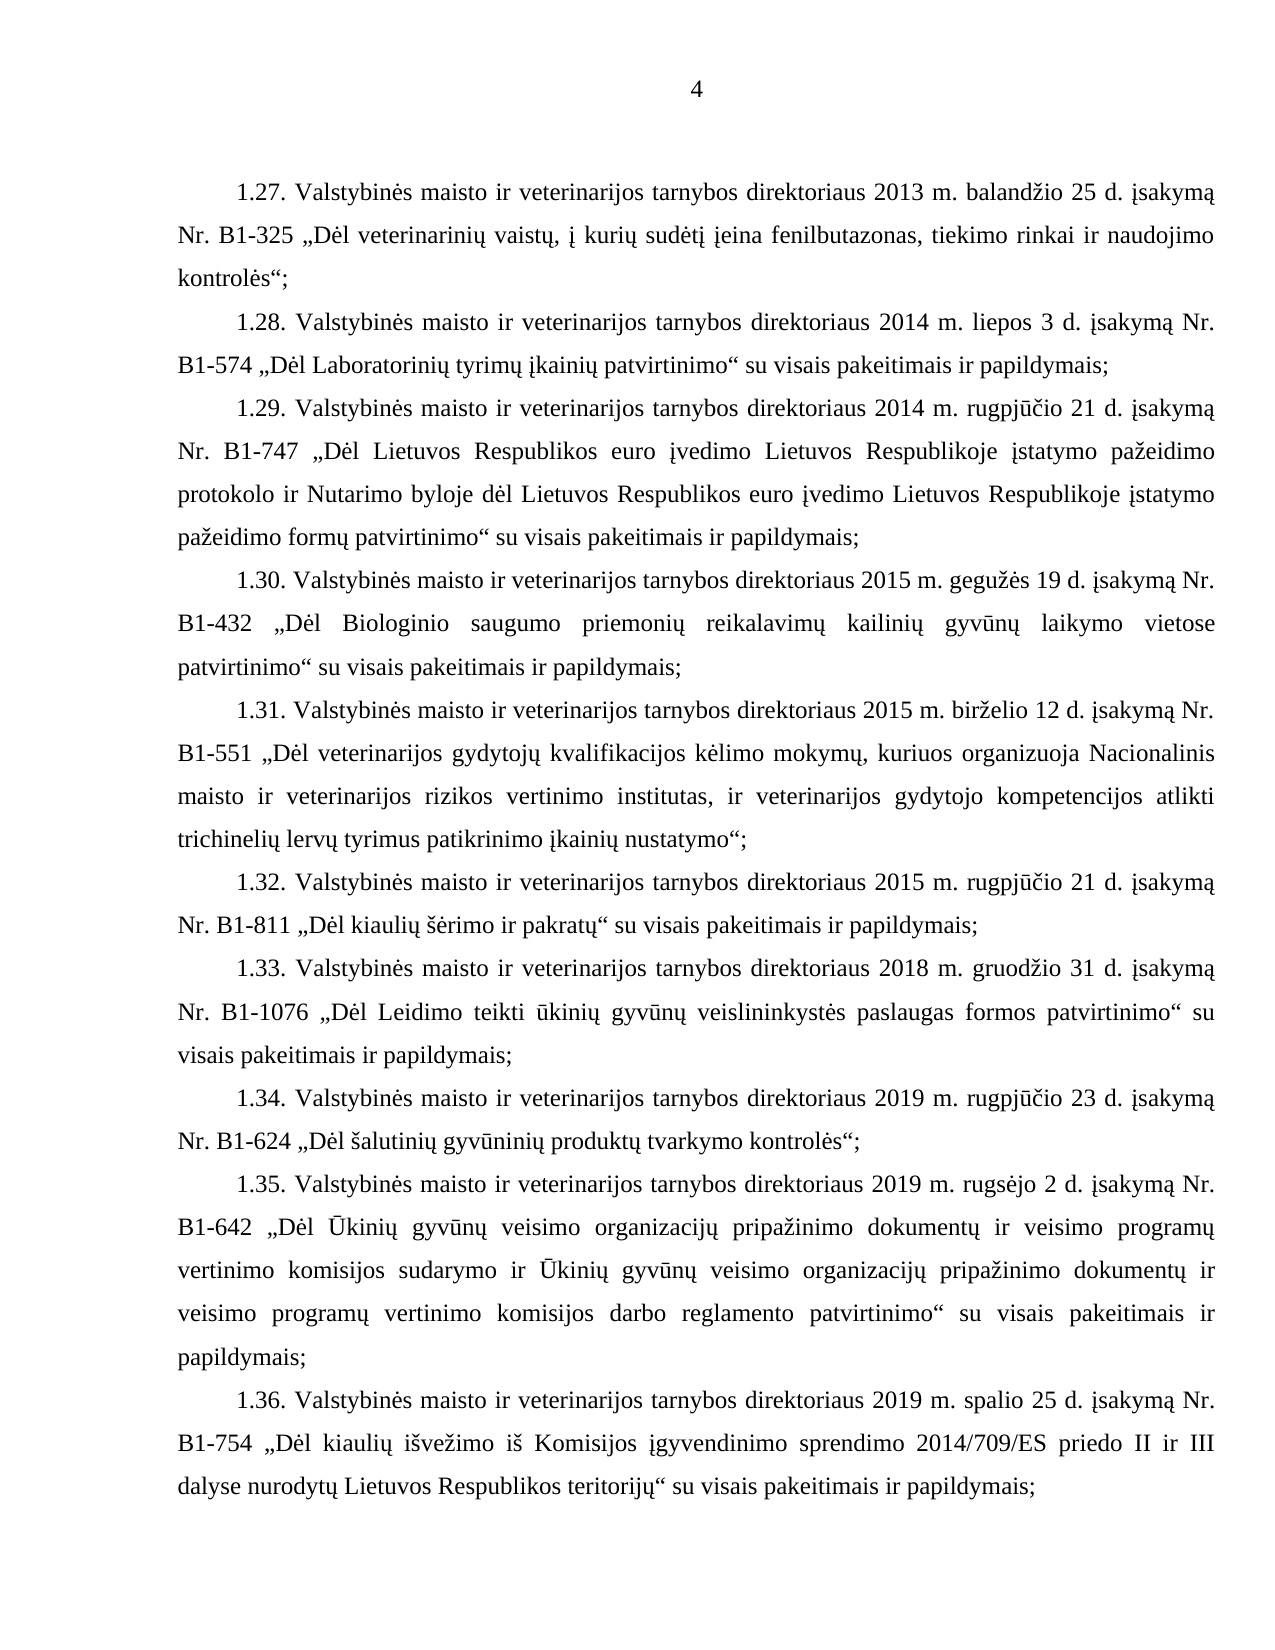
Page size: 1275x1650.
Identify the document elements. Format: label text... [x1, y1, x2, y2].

text 1.32. Valstybinės maisto ir veterinarijos tarnybos direktoriaus 2015 m. rugpjūčio 21 d. įsakymą Nr. B1-811 „Dėl kiaulių šėrimo ir pakratų“ su visais pakeitimais ir papildymais; [177, 867, 1216, 939]
text 1.27. Valstybinės maisto ir veterinarijos tarnybos direktoriaus 2013 m. balandžio 25 d. įsakymą Nr. B1-325 „Dėl veterinarinių vaistų, į kurių sudėtį įeina fenilbutazonas, tiekimo rinkai ir naudojimo kontrolės“; [177, 177, 1216, 292]
text 1.31. Valstybinės maisto ir veterinarijos tarnybos direktoriaus 2015 m. birželio 12 d. įsakymą Nr. B1-551 „Dėl veterinarijos gydytojų kvalifikacijos kėlimo mokymų, kuriuos organizuoja Nacionalinis maisto ir veterinarijos rizikos vertinimo institutas, ir veterinarijos gydytojo kompetencijos atlikti trichinelių lervų tyrimus patikrinimo įkainių nustatymo“; [177, 695, 1216, 853]
text 1.35. Valstybinės maisto ir veterinarijos tarnybos direktoriaus 2019 m. rugsėjo 2 d. įsakymą Nr. B1-642 „Dėl Ūkinių gyvūnų veisimo organizacijų pripažinimo dokumentų ir veisimo programų vertinimo komisijos sudarymo ir Ūkinių gyvūnų veisimo organizacijų pripažinimo dokumentų ir veisimo programų vertinimo komisijos darbo reglamento patvirtinimo“ su visais pakeitimais ir papildymais; [177, 1169, 1216, 1370]
text 1.36. Valstybinės maisto ir veterinarijos tarnybos direktoriaus 2019 m. spalio 25 d. įsakymą Nr. B1-754 „Dėl kiaulių išvežimo iš Komisijos įgyvendinimo sprendimo 2014/709/ES priedo II ir III dalyse nurodytų Lietuvos Respublikos teritorijų“ su visais pakeitimais ir papildymais; [177, 1385, 1216, 1500]
text 1.30. Valstybinės maisto ir veterinarijos tarnybos direktoriaus 2015 m. gegužės 19 d. įsakymą Nr. B1-432 „Dėl Biologinio saugumo priemonių reikalavimų kailinių gyvūnų laikymo vietose patvirtinimo“ su visais pakeitimais ir papildymais; [177, 565, 1216, 680]
text 1.28. Valstybinės maisto ir veterinarijos tarnybos direktoriaus 2014 m. liepos 3 d. įsakymą Nr. B1-574 „Dėl Laboratorinių tyrimų įkainių patvirtinimo“ su visais pakeitimais ir papildymais; [177, 307, 1216, 378]
text 1.34. Valstybinės maisto ir veterinarijos tarnybos direktoriaus 2019 m. rugpjūčio 23 d. įsakymą Nr. B1-624 „Dėl šalutinių gyvūninių produktų tvarkymo kontrolės“; [177, 1083, 1216, 1155]
text 1.33. Valstybinės maisto ir veterinarijos tarnybos direktoriaus 2018 m. gruodžio 31 d. įsakymą Nr. B1-1076 „Dėl Leidimo teikti ūkinių gyvūnų veislininkystės paslaugas formos patvirtinimo“ su visais pakeitimais ir papildymais; [177, 953, 1216, 1068]
text 1.29. Valstybinės maisto ir veterinarijos tarnybos direktoriaus 2014 m. rugpjūčio 21 d. įsakymą Nr. B1-747 „Dėl Lietuvos Respublikos euro įvedimo Lietuvos Respublikoje įstatymo pažeidimo protokolo ir Nutarimo byloje dėl Lietuvos Respublikos euro įvedimo Lietuvos Respublikoje įstatymo pažeidimo formų patvirtinimo“ su visais pakeitimais ir papildymais; [177, 393, 1216, 551]
